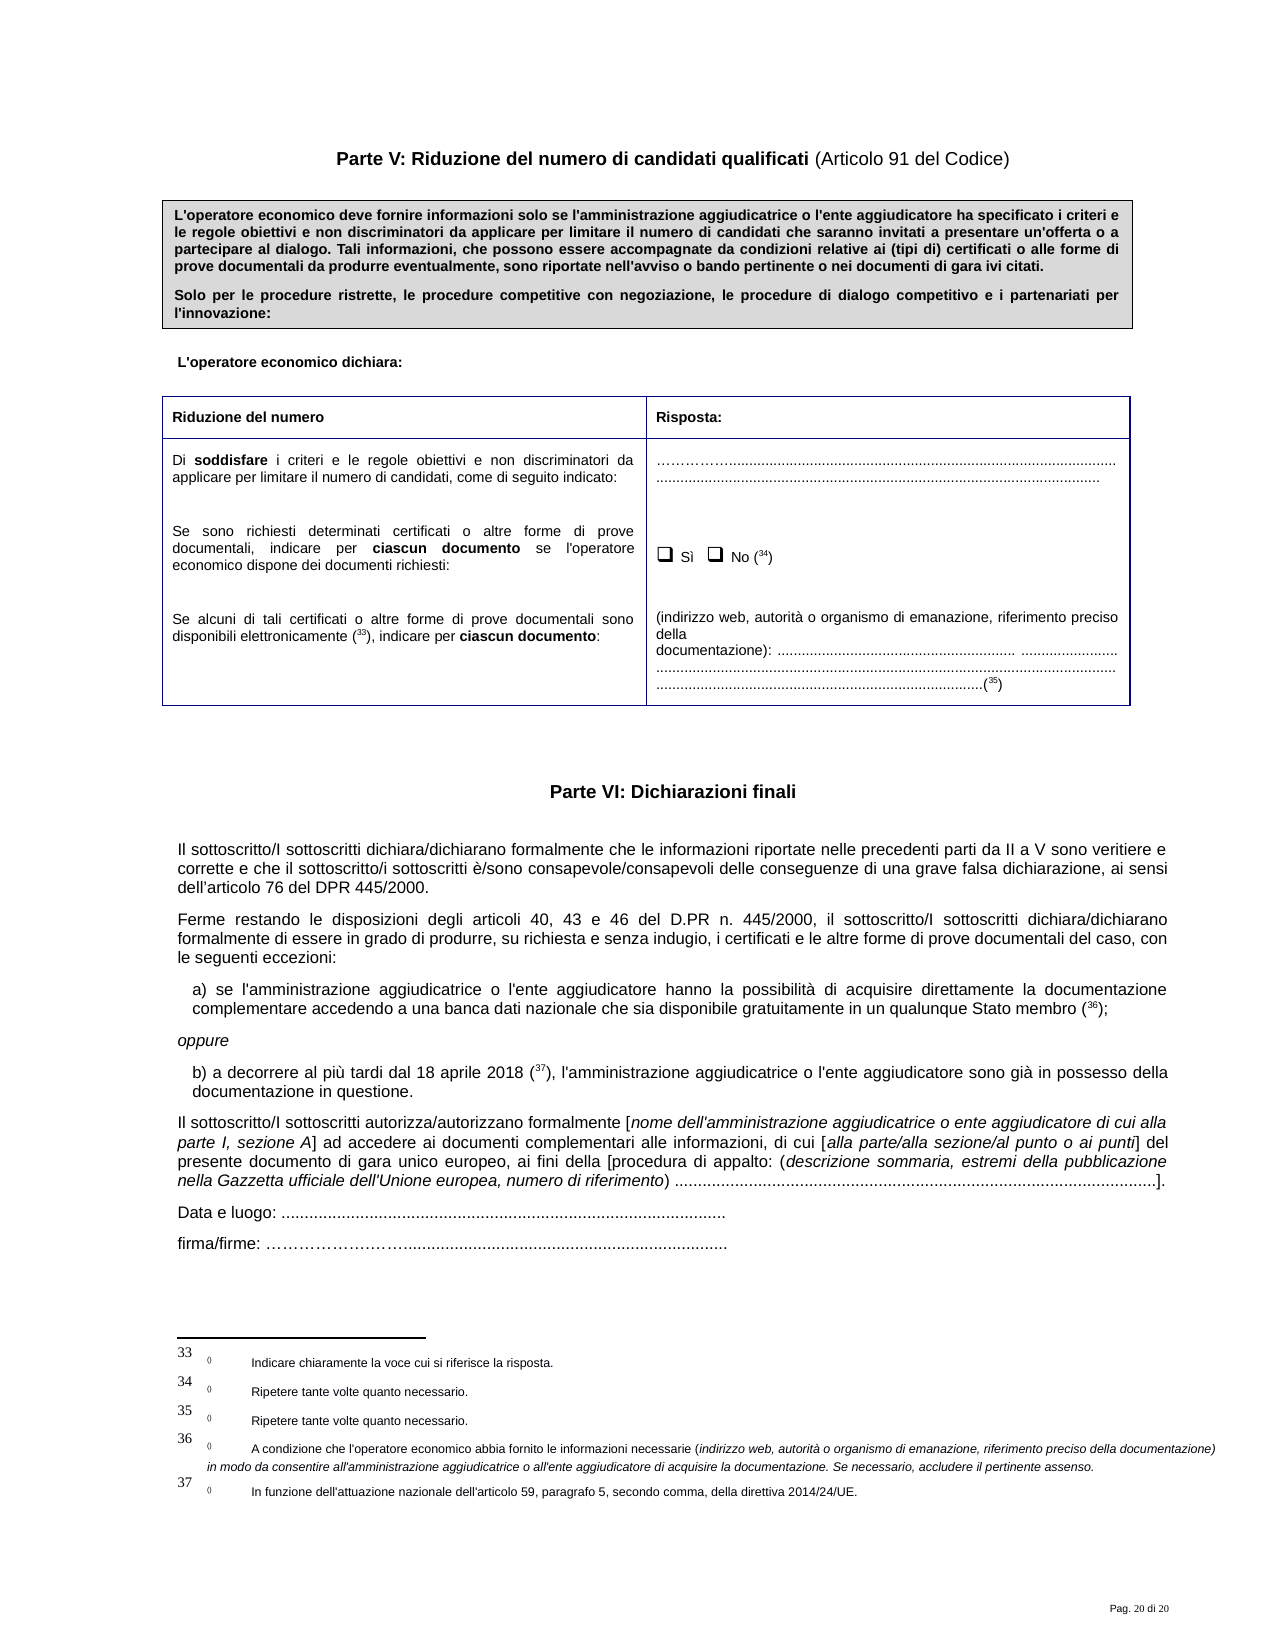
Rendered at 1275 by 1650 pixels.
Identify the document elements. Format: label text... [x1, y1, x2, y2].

text a) se l'amministrazione aggiudicatrice o l'ente aggiudicatore hanno la possibilità di acquisire direttamente la documentazione complementare accedendo a una banca dati nazionale che sia disponibile gratuitamente in un qualunque Stato membro (); [192, 980, 1169, 1018]
title Parte VI: Dichiarazioni finali [177, 781, 1169, 802]
table_header L'operatore economico deve fornire informazioni solo se l'amministrazione aggiudicatrice o l'ente aggiudicatore ha specificato i criteri e le regole obiettivi e non discriminatori da applicare per limitare il numero di candidati che saranno invitati a presentare un'offerta o a partecipare al dialogo. Tali informazioni, che possono essere accompagnate da condizioni relative ai (tipi di) certificati o alle forme di prove documentali da produrre eventualmente, sono riportate nell'avviso o bando pertinente o nei documenti di gara ivi citati. Solo per le procedure ristrette, le procedure competitive con negoziazione, le procedure di dialogo competitivo e i partenariati per l'innovazione: [163, 201, 1132, 328]
text Ferme restando le disposizioni degli articoli 40, 43 e 46 del D.PR n. 445/2000, il sottoscritto/I sottoscritti dichiara/dichiarano formalmente di essere in grado di produrre, su richiesta e senza indugio, i certificati e le altre forme di prove documentali del caso, con le seguenti eccezioni: [177, 910, 1169, 967]
table_header Riduzione del numero [163, 397, 646, 438]
text L'operatore economico dichiara: [177, 354, 1169, 371]
text () In funzione dell'attuazione nazionale dell'articolo 59, paragrafo 5, secondo comma, della direttiva 2014/24/UE. [177, 1473, 1228, 1502]
text firma/firme: ……………….……...................................................................... [177, 1234, 1169, 1253]
text oppure [177, 1031, 1169, 1050]
table_cell Di soddisfare i criteri e le regole obiettivi e non discriminatori da applicare per limitare il numero di candidati, come di seguito indicato: Se sono richiesti determinati certificati o altre forme di prove documentali, indicare per ciascun documento se l'operatore economico dispone dei documenti richiesti: Se alcuni di tali certificati o altre forme di prove documentali sono disponibili elettronicamente (), indicare per ciascun documento: [163, 439, 646, 705]
text Parte V: Riduzione del numero di candidati qualificati (Articolo 91 del Codice) [177, 148, 1169, 169]
text Il sottoscritto/I sottoscritti autorizza/autorizzano formalmente [nome dell'amministrazione aggiudicatrice o ente aggiudicatore di cui alla parte I, sezione A] ad accedere ai documenti complementari alle informazioni, di cui [alla parte/alla sezione/al punto o ai punti] del presente documento di gara unico europeo, ai fini della [procedura di appalto: (descrizione sommaria, estremi della pubblicazione nella Gazzetta ufficiale dell'Unione europea, numero di riferimento) ........................................................................................................]. [177, 1113, 1169, 1190]
table_cell ……………..............................................................................................................................................................................................................  Sì  No () (indirizzo web, autorità o organismo di emanazione, riferimento preciso della documentazione): ........................................................... ...........................................................................................................................................................................................................................() [647, 439, 1129, 705]
text b) a decorrere al più tardi dal 18 aprile 2018 (), l'amministrazione aggiudicatrice o l'ente aggiudicatore sono già in possesso della documentazione in questione. [192, 1062, 1169, 1101]
table_header Risposta: [647, 397, 1129, 438]
text Il sottoscritto/I sottoscritti dichiara/dichiarano formalmente che le informazioni riportate nelle precedenti parti da II a V sono veritiere e corrette e che il sottoscritto/i sottoscritti è/sono consapevole/consapevoli delle conseguenze di una grave falsa dichiarazione, ai sensi dell’articolo 76 del DPR 445/2000. [177, 840, 1169, 897]
text () A condizione che l'operatore economico abbia fornito le informazioni necessarie (indirizzo web, autorità o organismo di emanazione, riferimento preciso della documentazione) in modo da consentire all'amministrazione aggiudicatrice o all'ente aggiudicatore di acquisire la documentazione. Se necessario, accludere il pertinente assenso. [177, 1430, 1228, 1473]
text Data e luogo: ................................................................................................ [177, 1202, 1169, 1222]
